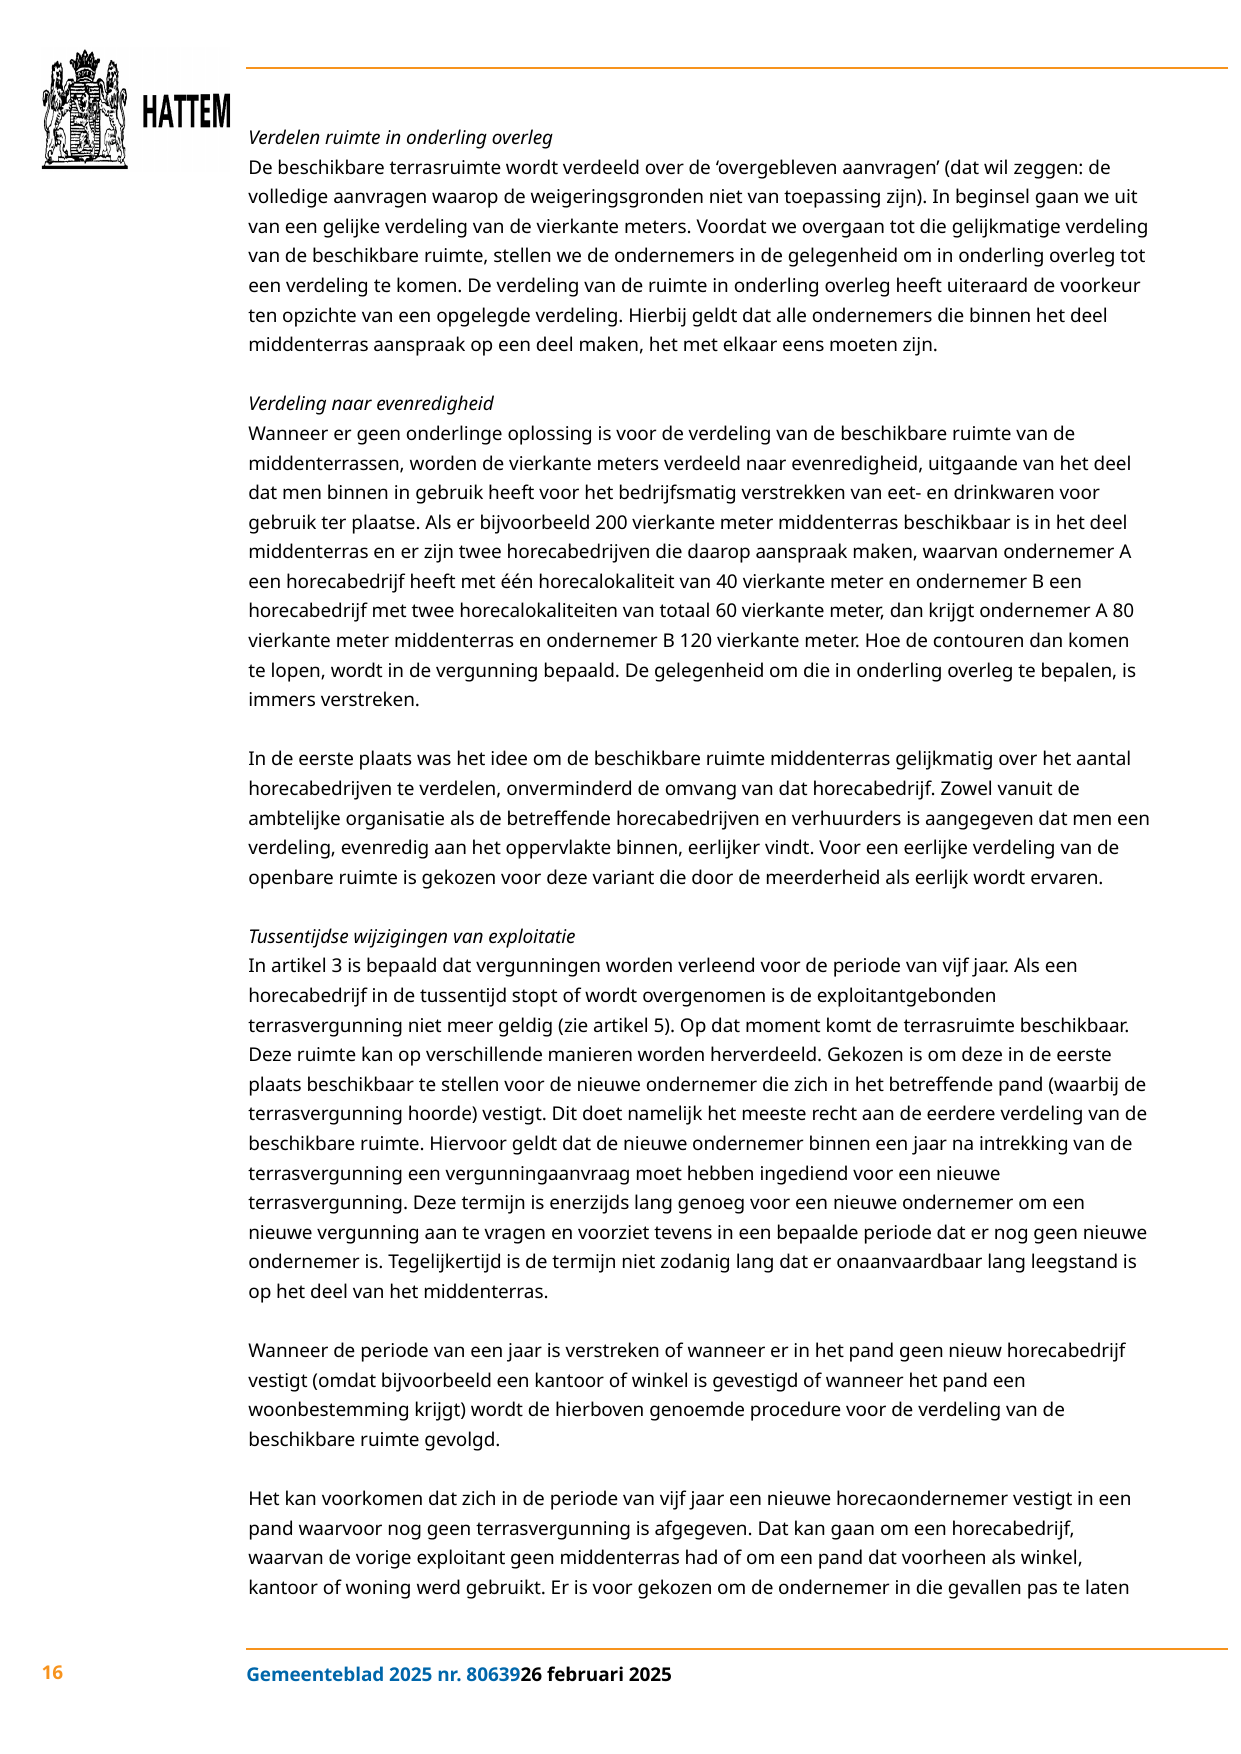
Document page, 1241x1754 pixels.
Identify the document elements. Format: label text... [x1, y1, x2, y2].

text In de eerste plaats was het idee om de beschikbare ruimte middenterras gelijkmatig over het aantal horecabedrijven te verdelen, onverminderd de omvang van dat horecabedrijf. Zowel vanuit de ambtelijke organisatie als de betreffende horecabedrijven en verhuurders is aangegeven dat men een verdeling, evenredig aan het oppervlakte binnen, eerlijker vindt. Voor een eerlijke verdeling van de openbare ruimte is gekozen voor deze variant die door de meerderheid als eerlijk wordt ervaren. [248, 746, 1152, 890]
text De beschikbare terrasruimte wordt verdeeld over de ‘overgebleven aanvragen’ (dat wil zeggen: de volledige aanvragen waarop de weigeringsgronden niet van toepassing zijn). In beginsel gaan we uit van een gelijke verdeling van de vierkante meters. Voordat we overgaan tot die gelijkmatige verdeling van de beschikbare ruimte, stellen we de ondernemers in de gelegenheid om in onderling overleg tot een verdeling te komen. De verdeling van de ruimte in onderling overleg heeft uiteraard de voorkeur ten opzichte van een opgelegde verdeling. Hierbij geldt dat alle ondernemers die binnen het deel middenterras aanspraak op een deel maken, het met elkaar eens moeten zijn. [248, 154, 1152, 357]
text Wanneer er geen onderlinge oplossing is voor de verdeling van de beschikbare ruimte van de middenterrassen, worden de vierkante meters verdeeld naar evenredigheid, uitgaande van het deel dat men binnen in gebruik heeft voor het bedrijfsmatig verstrekken van eet- en drinkwaren voor gebruik ter plaatse. Als er bijvoorbeeld 200 vierkante meter middenterras beschikbaar is in het deel middenterras en er zijn twee horecabedrijven die daarop aanspraak maken, waarvan ondernemer A een horecabedrijf heeft met één horecalokaliteit van 40 vierkante meter en ondernemer B een horecabedrijf met twee horecalokaliteiten van totaal 60 vierkante meter, dan krijgt ondernemer A 80 vierkante meter middenterras en ondernemer B 120 vierkante meter. Hoe de contouren dan komen te lopen, wordt in de vergunning bepaald. De gelegenheid om die in onderling overleg te bepalen, is immers verstreken. [248, 420, 1152, 712]
text Verdeling naar evenredigheid [248, 391, 1152, 416]
text Verdelen ruimte in onderling overleg [248, 124, 1152, 150]
text Wanneer de periode van een jaar is verstreken of wanneer er in het pand geen nieuw horecabedrijf vestigt (omdat bijvoorbeeld een kantoor of winkel is gevestigd of wanneer het pand een woonbestemming krijgt) wordt de hierboven genoemde procedure voor de verdeling van de beschikbare ruimte gevolgd. [248, 1337, 1152, 1452]
picture [41, 47, 231, 172]
text Het kan voorkomen dat zich in de periode van vijf jaar een nieuwe horecaondernemer vestigt in een pand waarvoor nog geen terrasvergunning is afgegeven. Dat kan gaan om een horecabedrijf, waarvan de vorige exploitant geen middenterras had of om een pand dat voorheen als winkel, kantoor of woning werd gebruikt. Er is voor gekozen om de ondernemer in die gevallen pas te laten [248, 1485, 1152, 1600]
text In artikel 3 is bepaald dat vergunningen worden verleend voor de periode van vijf jaar. Als een horecabedrijf in de tussentijd stopt of wordt overgenomen is de exploitantgebonden terrasvergunning niet meer geldig (zie artikel 5). Op dat moment komt de terrasruimte beschikbaar. Deze ruimte kan op verschillende manieren worden herverdeeld. Gekozen is om deze in de eerste plaats beschikbaar te stellen voor de nieuwe ondernemer die zich in het betreffende pand (waarbij de terrasvergunning hoorde) vestigt. Dit doet namelijk het meeste recht aan de eerdere verdeling van de beschikbare ruimte. Hiervoor geldt dat de nieuwe ondernemer binnen een jaar na intrekking van de terrasvergunning een vergunningaanvraag moet hebben ingediend voor een nieuwe terrasvergunning. Deze termijn is enerzijds lang genoeg voor een nieuwe ondernemer om een nieuwe vergunning aan te vragen en voorziet tevens in een bepaalde periode dat er nog geen nieuwe ondernemer is. Tegelijkertijd is de termijn niet zodanig lang dat er onaanvaardbaar lang leegstand is op het deel van het middenterras. [248, 953, 1152, 1304]
text Tussentijdse wijzigingen van exploitatie [248, 923, 1152, 949]
